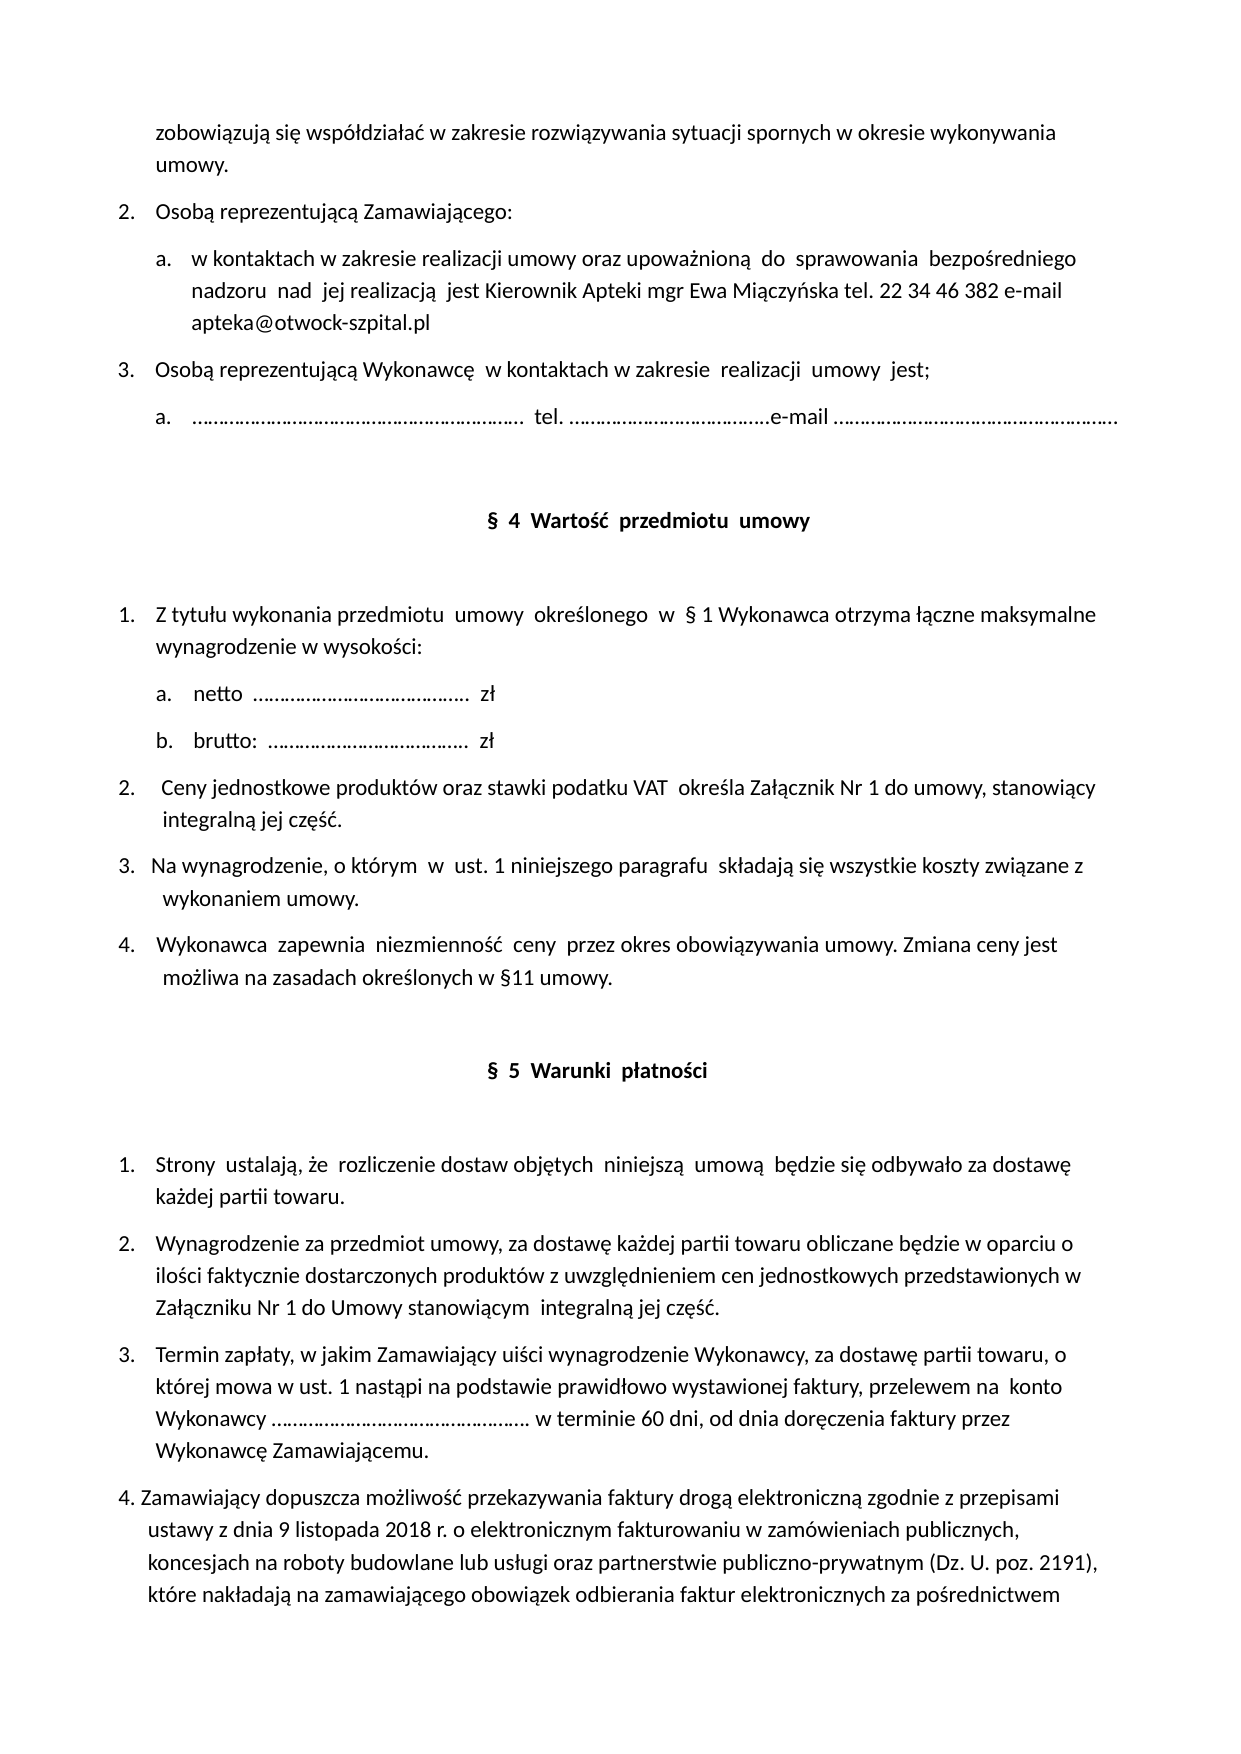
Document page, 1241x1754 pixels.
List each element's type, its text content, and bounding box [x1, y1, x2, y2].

text 3. Osobą reprezentującą Wykonawcę w kontaktach w zakresie realizacji umowy jest; [117, 355, 1122, 383]
list netto ………………………………….. zł [156, 679, 1122, 707]
text 2. Wynagrodzenie za przedmiot umowy, za dostawę każdej partii towaru obliczane będzie w oparciu o ilości faktycznie dostarczonych produktów z uwzględnieniem cen jednostkowych przedstawionych w Załączniku Nr 1 do Umowy stanowiącym integralną jej część. [118, 1229, 1122, 1321]
text 1. Z tytułu wykonania przedmiotu umowy określonego w § 1 Wykonawca otrzyma łączne maksymalne wynagrodzenie w wysokości: [118, 600, 1122, 660]
text 2. Ceny jednostkowe produktów oraz stawki podatku VAT określa Załącznik Nr 1 do umowy, stanowiący integralną jej część. [118, 773, 1122, 833]
text a. ……………………………………………………… tel. ………………………………..e-mail ……………………………………………… [117, 402, 1122, 430]
text 4. Wykonawca zapewnia niezmienność ceny przez okres obowiązywania umowy. Zmiana ceny jest możliwa na zasadach określonych w §11 umowy. [118, 931, 1122, 991]
text § 5 Warunki płatności [413, 1056, 1122, 1084]
text zobowiązują się współdziałać w zakresie rozwiązywania sytuacji spornych w okresie wykonywania umowy. [118, 118, 1122, 178]
text a. w kontaktach w zakresie realizacji umowy oraz upoważnioną do sprawowania bezpośredniego nadzoru nad jej realizacją jest Kierownik Apteki mgr Ewa Miączyńska tel. 22 34 46 382 e-mail apteka@otwock-szpital.pl [155, 244, 1122, 336]
list brutto: ……………………………….. zł [156, 726, 1122, 754]
text § 4 Wartość przedmiotu umowy [413, 507, 1122, 534]
text 2. Osobą reprezentującą Zamawiającego: [118, 197, 1122, 225]
text 4. Zamawiający dopuszcza możliwość przekazywania faktury drogą elektroniczną zgodnie z przepisami ustawy z dnia 9 listopada 2018 r. o elektronicznym fakturowaniu w zamówieniach publicznych, koncesjach na roboty budowlane lub usługi oraz partnerstwie publiczno-prywatnym (Dz. U. poz. 2191), które nakładają na zamawiającego obowiązek odbierania faktur elektronicznych za pośrednictwem [118, 1483, 1122, 1608]
text 1. Strony ustalają, że rozliczenie dostaw objętych niniejszą umową będzie się odbywało za dostawę każdej partii towaru. [118, 1150, 1122, 1210]
text 3. Na wynagrodzenie, o którym w ust. 1 niniejszego paragrafu składają się wszystkie koszty związane z wykonaniem umowy. [118, 852, 1122, 912]
text 3. Termin zapłaty, w jakim Zamawiający uiści wynagrodzenie Wykonawcy, za dostawę partii towaru, o której mowa w ust. 1 nastąpi na podstawie prawidłowo wystawionej faktury, przelewem na konto Wykonawcy …………………………………………. w terminie 60 dni, od dnia doręczenia faktury przez Wykonawcę Zamawiającemu. [118, 1340, 1122, 1464]
